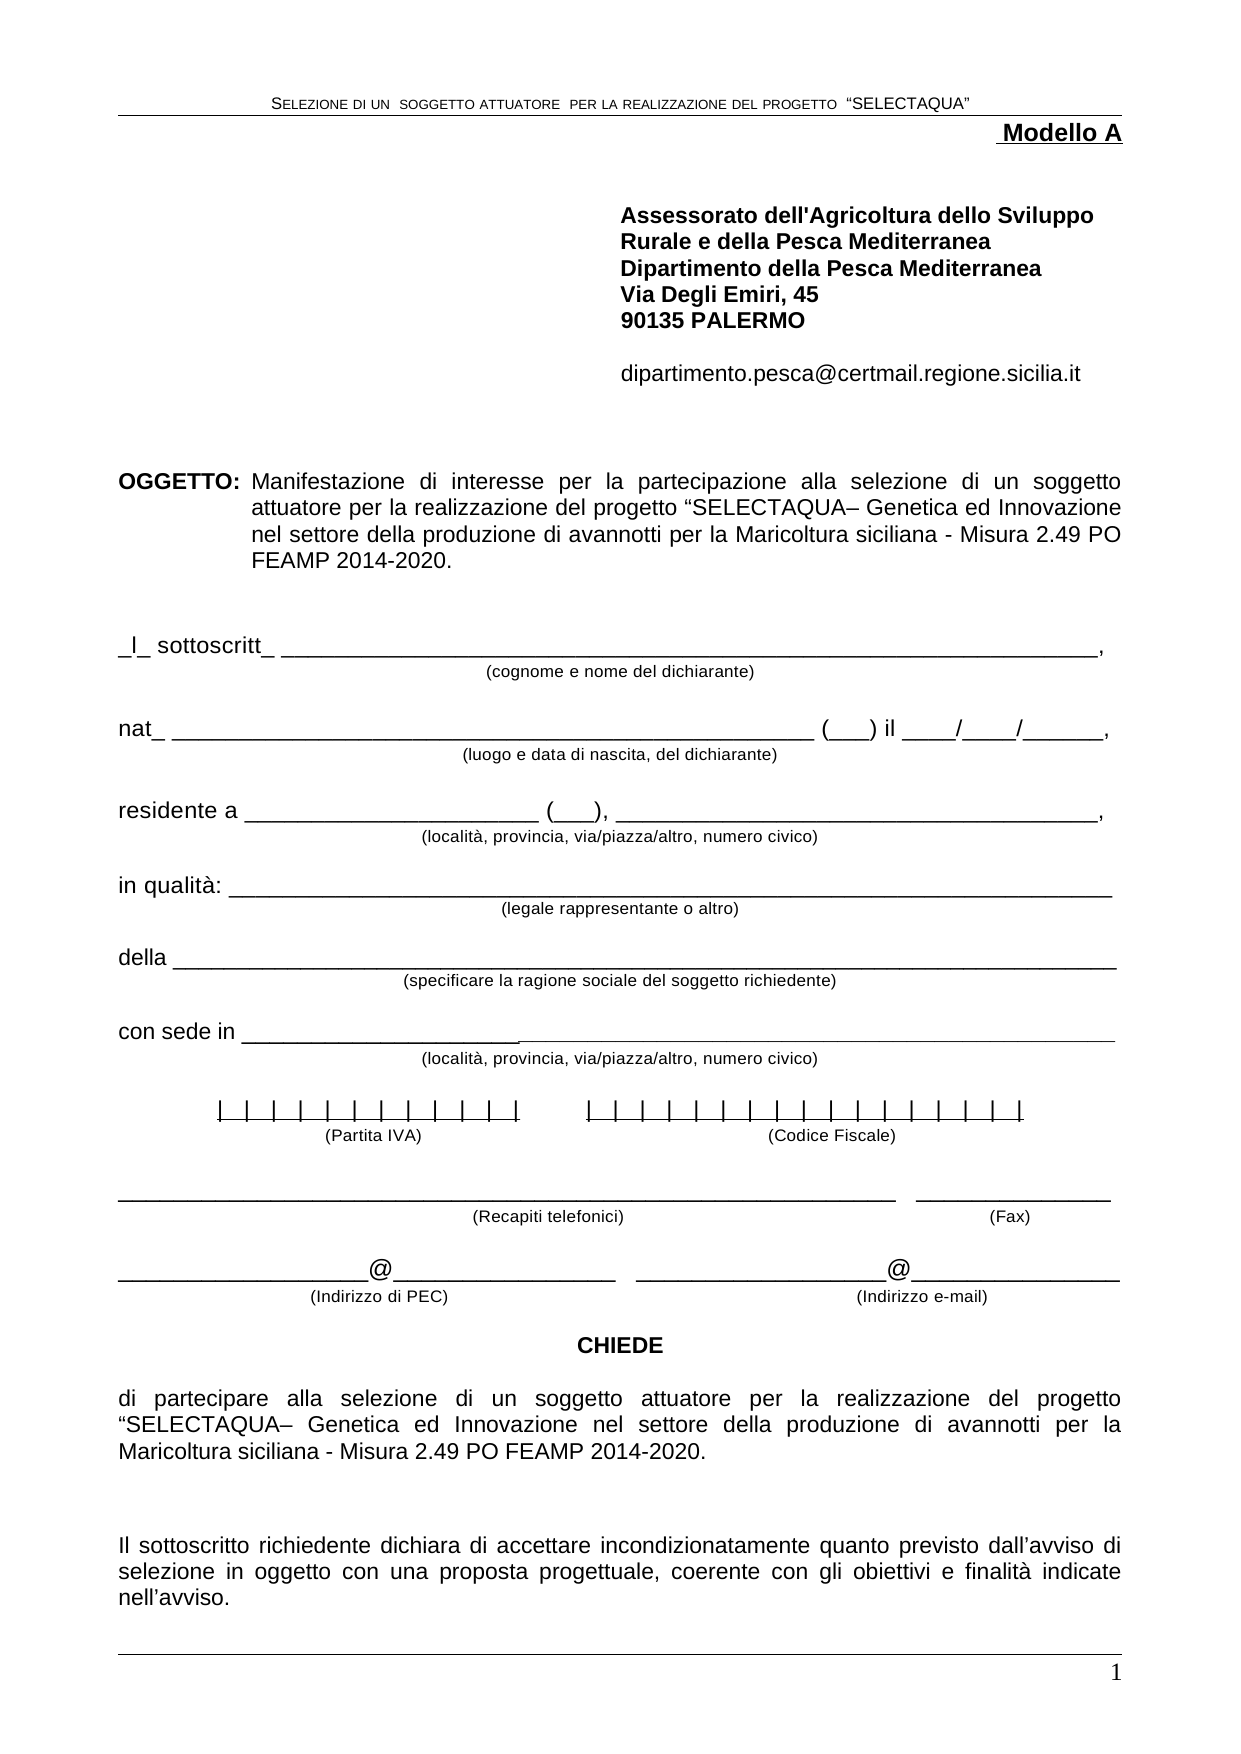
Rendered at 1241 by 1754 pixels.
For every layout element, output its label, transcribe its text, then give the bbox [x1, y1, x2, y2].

text dipartimento.pesca@certmail.regione.sicilia.it [620, 360, 1122, 386]
text __________________@________________ __________________@_______________ [118, 1254, 1122, 1283]
text _l_ sottoscritt_ _____________________________________________________________, [118, 632, 1122, 658]
text (Partita IVA) (Codice Fiscale) [118, 1126, 1122, 1145]
text (località, provincia, via/piazza/altro, numero civico) [118, 1048, 1122, 1068]
text in qualità: __________________________________________________________________ [118, 872, 1122, 899]
text (specificare la ragione sociale del soggetto richiedente) [118, 971, 1122, 990]
text Assessorato dell'Agricoltura dello Sviluppo Rurale e della Pesca Mediterranea [620, 202, 1122, 255]
text CHIEDE [118, 1332, 1122, 1358]
text ________________________________________________________ ______________ [118, 1174, 1122, 1203]
text di partecipare alla selezione di un soggetto attuatore per la realizzazione del progetto “SELECTAQUA– Genetica ed Innovazione nel settore della produzione di avannotti per la Maricoltura siciliana - Misura 2.49 PO FEAMP 2014-2020. [118, 1385, 1122, 1464]
text 90135 PALERMO [620, 307, 1122, 334]
text (località, provincia, via/piazza/altro, numero civico) [118, 827, 1122, 846]
text OGGETTO: Manifestazione di interesse per la partecipazione alla selezione di un soggetto attuatore per la realizzazione del progetto “SELECTAQUA– Genetica ed Innovazione nel settore della produzione di avannotti per la Maricoltura siciliana - Misura 2.49 PO FEAMP 2014-2020. [118, 468, 1122, 573]
text Il sottoscritto richiedente dichiara di accettare incondizionatamente quanto previsto dall’avviso di selezione in oggetto con una proposta progettuale, coerente con gli obiettivi e finalità indicate nell’avviso. [118, 1532, 1122, 1611]
text della __________________________________________________________________________ [118, 944, 1122, 971]
text | | | | | | | | | | | | | | | | | | | | | | | | | | | | | [118, 1096, 1122, 1123]
text Via Degli Emiri, 45 [620, 281, 1122, 307]
text (Indirizzo di PEC) (Indirizzo e-mail) [118, 1287, 1122, 1306]
text (Recapiti telefonici) (Fax) [118, 1206, 1122, 1226]
text (luogo e data di nascita, del dichiarante) [118, 744, 1122, 763]
text residente a ______________________ (___), ____________________________________, [118, 797, 1122, 823]
text Modello A [118, 118, 1122, 147]
text Dipartimento della Pesca Mediterranea [620, 255, 1122, 281]
text (legale rappresentante o altro) [118, 899, 1122, 918]
text con sede in _______________________________________________________________ [118, 1016, 1122, 1045]
text (cognome e nome del dichiarante) [118, 662, 1122, 681]
text nat_ ________________________________________________ (___) il ____/____/______, [118, 714, 1122, 741]
